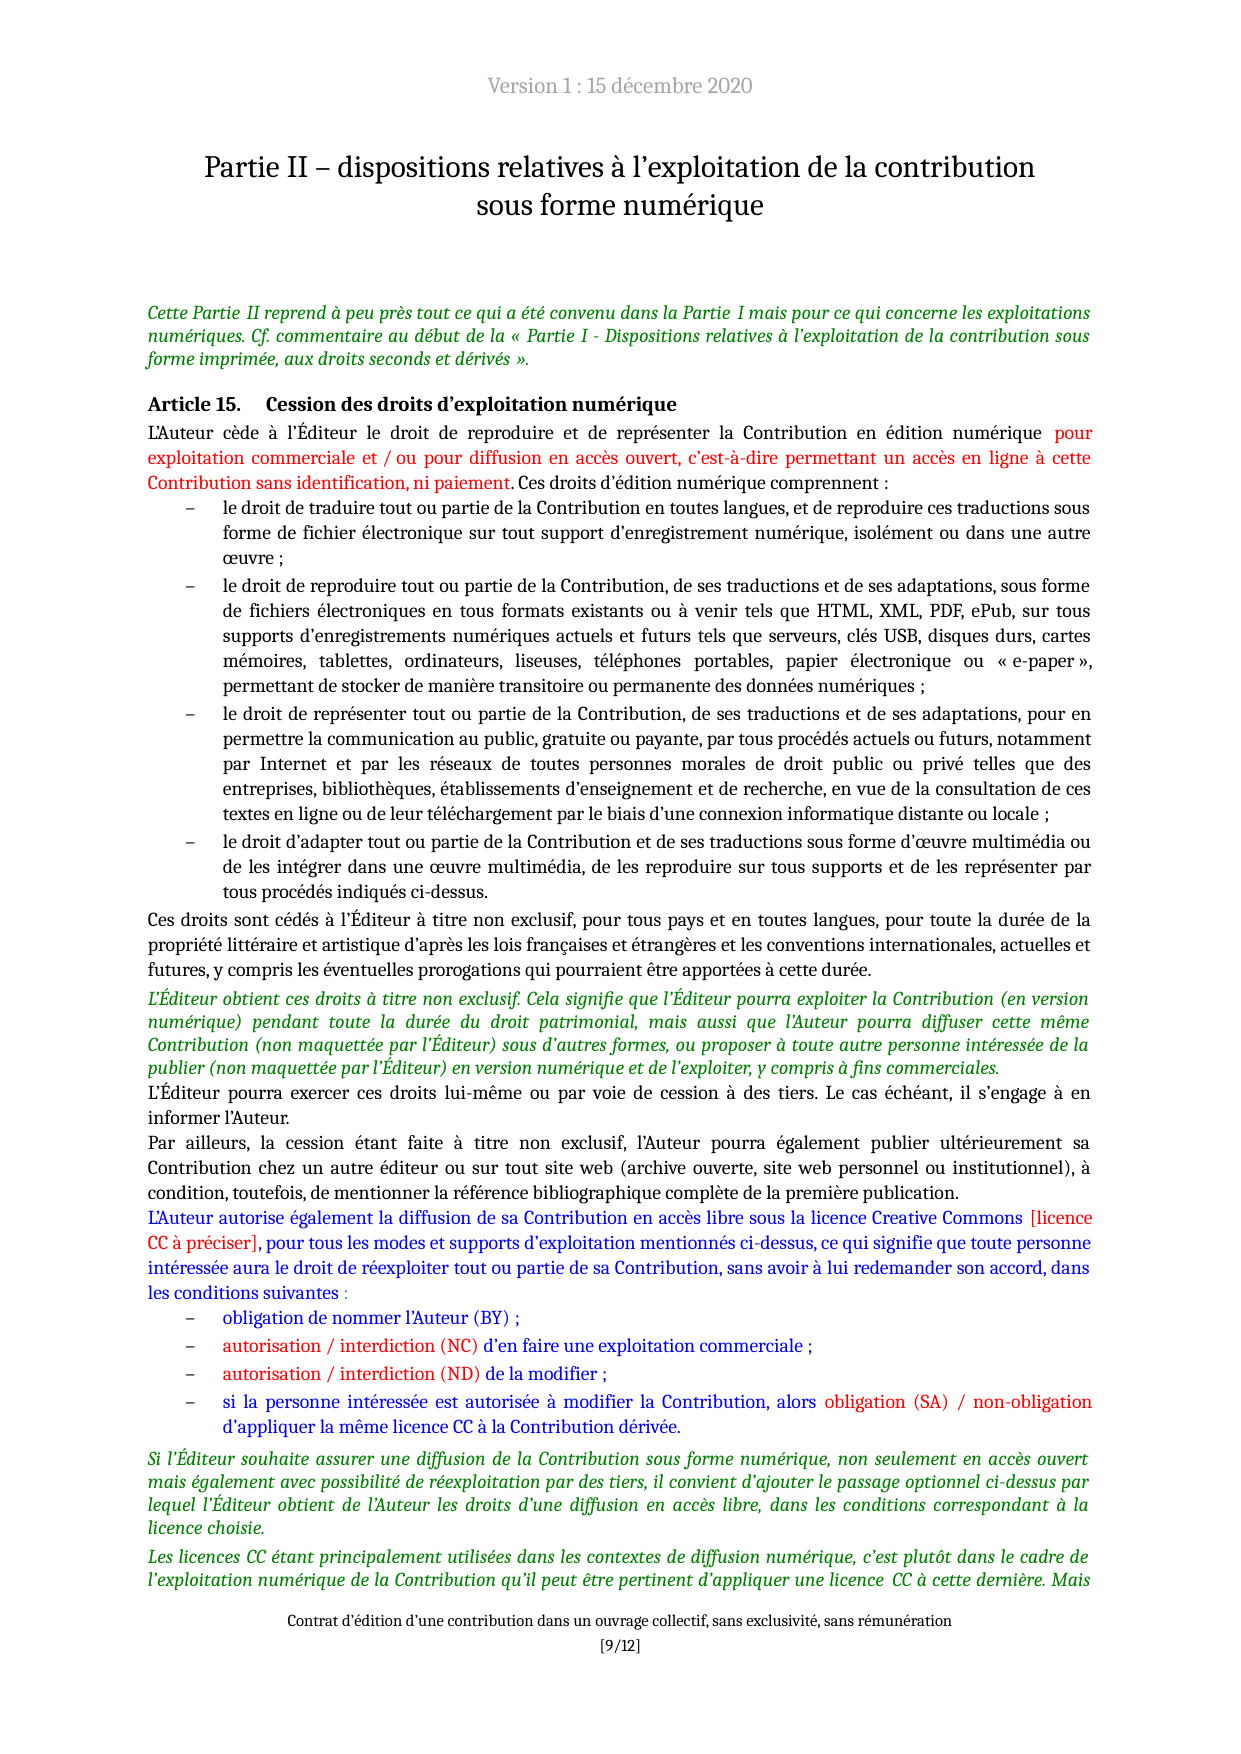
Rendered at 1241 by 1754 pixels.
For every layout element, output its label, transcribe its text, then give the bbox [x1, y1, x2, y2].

text L’Auteur cède à l’Éditeur le droit de reproduire et de représenter la Contribution en édition numérique pour exploitation commerciale et / ou pour diffusion en accès ouvert, c’est-à-dire permettant un accès en ligne à cette Contribution sans identification, ni paiement. Ces droits d’édition numérique comprennent : [148, 419, 1092, 494]
text Si l’Éditeur souhaite assurer une diffusion de la Contribution sous forme numérique, non seulement en accès ouvert mais également avec possibilité de réexploitation par des tiers, il convient d’ajouter le passage optionnel ci-dessus par lequel l’Éditeur obtient de l’Auteur les droits d’une diffusion en accès libre, dans les conditions correspondant à la licence choisie. [148, 1448, 1092, 1539]
list le droit de reproduire tout ou partie de la Contribution, de ses traductions et de ses adaptations, sous forme de fichiers électroniques en tous formats existants ou à venir tels que HTML, XML, PDF, ePub, sur tous supports d’enregistrements numériques actuels et futurs tels que serveurs, clés USB, disques durs, cartes mémoires, tablettes, ordinateurs, liseuses, téléphones portables, papier électronique ou « e-paper », permettant de stocker de manière transitoire ou permanente des données numériques ; [185, 572, 1092, 697]
list si la personne intéressée est autorisée à modifier la Contribution, alors obligation (SA) / non-obligation d’appliquer la même licence CC à la Contribution dérivée. [185, 1389, 1092, 1439]
text Par ailleurs, la cession étant faite à titre non exclusif, l’Auteur pourra également publier ultérieurement sa Contribution chez un autre éditeur ou sur tout site web (archive ouverte, site web personnel ou institutionnel), à condition, toutefois, de mentionner la référence bibliographique complète de la première publication. [148, 1129, 1092, 1204]
text L’Éditeur pourra exercer ces droits lui-même ou par voie de cession à des tiers. Le cas échéant, il s’engage à en informer l’Auteur. [148, 1079, 1092, 1129]
text L’Éditeur obtient ces droits à titre non exclusif. Cela signifie que l’Éditeur pourra exploiter la Contribution (en version numérique) pendant toute la durée du droit patrimonial, mais aussi que l’Auteur pourra diffuser cette même Contribution (non maquettée par l’Éditeur) sous d’autres formes, ou proposer à toute autre personne intéressée de la publier (non maquettée par l’Éditeur) en version numérique et de l’exploiter, y compris à fins commerciales. [148, 988, 1092, 1079]
text Les licences CC étant principalement utilisées dans les contextes de diffusion numérique, c’est plutôt dans le cadre de l’exploitation numérique de la Contribution qu’il peut être pertinent d’appliquer une licence CC à cette dernière. Mais [148, 1546, 1092, 1591]
list le droit de représenter tout ou partie de la Contribution, de ses traductions et de ses adaptations, pour en permettre la communication au public, gratuite ou payante, par tous procédés actuels ou futurs, notamment par Internet et par les réseaux de toutes personnes morales de droit public ou privé telles que des entreprises, bibliothèques, établissements d’enseignement et de recherche, en vue de la consultation de ces textes en ligne ou de leur téléchargement par le biais d’une connexion informatique distante ou locale ; [185, 701, 1092, 826]
subtitle Cession des droits d’exploitation numérique [148, 391, 1092, 416]
list autorisation / interdiction (NC) d’en faire une exploitation commerciale ; [185, 1332, 1092, 1357]
list le droit de traduire tout ou partie de la Contribution en toutes langues, et de reproduire ces traductions sous forme de fichier électronique sur tout support d’enregistrement numérique, isolément ou dans une autre œuvre ; [185, 494, 1092, 569]
text L’Auteur autorise également la diffusion de sa Contribution en accès libre sous la licence Creative Commons [licence CC à préciser], pour tous les modes et supports d’exploitation mentionnés ci-dessus, ce qui signifie que toute personne intéressée aura le droit de réexploiter tout ou partie de sa Contribution, sans avoir à lui redemander son accord, dans les conditions suivantes : [148, 1204, 1092, 1304]
text Ces droits sont cédés à l’Éditeur à titre non exclusif, pour tous pays et en toutes langues, pour toute la durée de la propriété littéraire et artistique d’après les lois françaises et étrangères et les conventions internationales, actuelles et futures, y compris les éventuelles prorogations qui pourraient être apportées à cette durée. [148, 907, 1092, 982]
text Partie II – dispositions relatives à l’exploitation de la contribution sous forme numérique [148, 148, 1092, 223]
list obligation de nommer l’Auteur (BY) ; [185, 1304, 1092, 1329]
text Cette Partie II reprend à peu près tout ce qui a été convenu dans la Partie I mais pour ce qui concerne les exploitations numériques. Cf. commentaire au début de la « Partie I - Dispositions relatives à l’exploitation de la contribution sous forme imprimée, aux droits seconds et dérivés ». [148, 302, 1092, 370]
list autorisation / interdiction (ND) de la modifier ; [185, 1361, 1092, 1386]
list le droit d’adapter tout ou partie de la Contribution et de ses traductions sous forme d’œuvre multimédia ou de les intégrer dans une œuvre multimédia, de les reproduire sur tous supports et de les représenter par tous procédés indiqués ci-dessus. [185, 829, 1092, 904]
